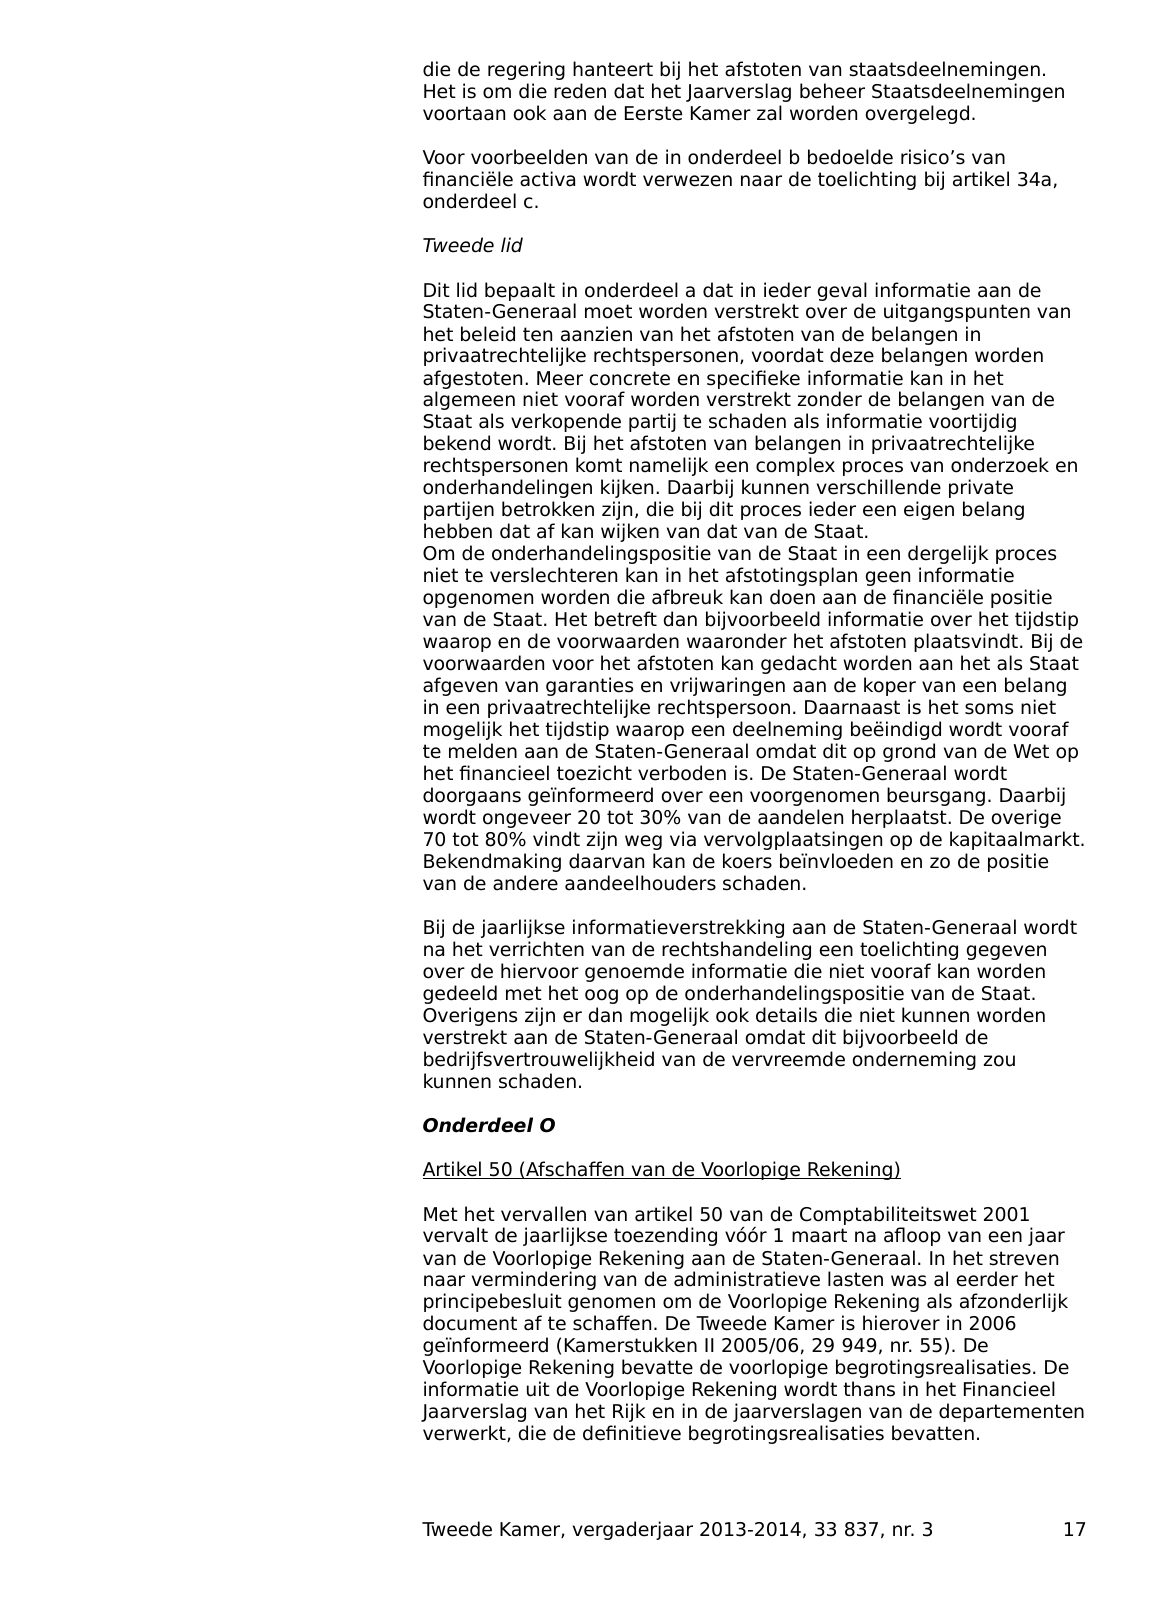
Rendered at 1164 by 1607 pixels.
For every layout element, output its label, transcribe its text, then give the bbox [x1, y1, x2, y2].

subtitle Artikel 50 (Afschaffen van de Voorlopige Rekening) [422, 1159, 1087, 1181]
text Om de onderhandelingspositie van de Staat in een dergelijk proces niet te verslechteren kan in het afstotingsplan geen informatie opgenomen worden die afbreuk kan doen aan de financiële positie van de Staat. Het betreft dan bijvoorbeeld informatie over het tijdstip waarop en de voorwaarden waaronder het afstoten plaatsvindt. Bij de voorwaarden voor het afstoten kan gedacht worden aan het als Staat afgeven van garanties en vrijwaringen aan de koper van een belang in een privaatrechtelijke rechtspersoon. Daarnaast is het soms niet mogelijk het tijdstip waarop een deelneming beëindigd wordt vooraf te melden aan de Staten-Generaal omdat dit op grond van de Wet op het financieel toezicht verboden is. De Staten-Generaal wordt doorgaans geïnformeerd over een voorgenomen beursgang. Daarbij wordt ongeveer 20 tot 30% van de aandelen herplaatst. De overige 70 tot 80% vindt zijn weg via vervolgplaatsingen op de kapitaalmarkt. Bekendmaking daarvan kan de koers beïnvloeden en zo de positie van de andere aandeelhouders schaden. [422, 543, 1087, 895]
text Bij de jaarlijkse informatieverstrekking aan de Staten-Generaal wordt na het verrichten van de rechtshandeling een toelichting gegeven over de hiervoor genoemde informatie die niet vooraf kan worden gedeeld met het oog op de onderhandelingspositie van de Staat. Overigens zijn er dan mogelijk ook details die niet kunnen worden verstrekt aan de Staten-Generaal omdat dit bijvoorbeeld de bedrijfsvertrouwelijkheid van de vervreemde onderneming zou kunnen schaden. [422, 917, 1087, 1093]
text die de regering hanteert bij het afstoten van staatsdeelnemingen. Het is om die reden dat het Jaarverslag beheer Staatsdeelnemingen voortaan ook aan de Eerste Kamer zal worden overgelegd. [422, 59, 1087, 125]
subtitle Onderdeel O [422, 1115, 1087, 1137]
text Dit lid bepaalt in onderdeel a dat in ieder geval informatie aan de Staten-Generaal moet worden verstrekt over de uitgangspunten van het beleid ten aanzien van het afstoten van de belangen in privaatrechtelijke rechtspersonen, voordat deze belangen worden afgestoten. Meer concrete en specifieke informatie kan in het algemeen niet vooraf worden verstrekt zonder de belangen van de Staat als verkopende partij te schaden als informatie voortijdig bekend wordt. Bij het afstoten van belangen in privaatrechtelijke rechtspersonen komt namelijk een complex proces van onderzoek en onderhandelingen kijken. Daarbij kunnen verschillende private partijen betrokken zijn, die bij dit proces ieder een eigen belang hebben dat af kan wijken van dat van de Staat. [422, 279, 1087, 543]
text Voor voorbeelden van de in onderdeel b bedoelde risico’s van financiële activa wordt verwezen naar de toelichting bij artikel 34a, onderdeel c. [422, 147, 1087, 213]
subtitle Tweede lid [422, 235, 1087, 257]
text Met het vervallen van artikel 50 van de Comptabiliteitswet 2001 vervalt de jaarlijkse toezending vóór 1 maart na afloop van een jaar van de Voorlopige Rekening aan de Staten-Generaal. In het streven naar vermindering van de administratieve lasten was al eerder het principebesluit genomen om de Voorlopige Rekening als afzonderlijk document af te schaffen. De Tweede Kamer is hierover in 2006 geïnformeerd (Kamerstukken II 2005/06, 29 949, nr. 55). De Voorlopige Rekening bevatte de voorlopige begrotingsrealisaties. De informatie uit de Voorlopige Rekening wordt thans in het Financieel Jaarverslag van het Rijk en in de jaarverslagen van de departementen verwerkt, die de definitieve begrotingsrealisaties bevatten. [422, 1203, 1087, 1445]
